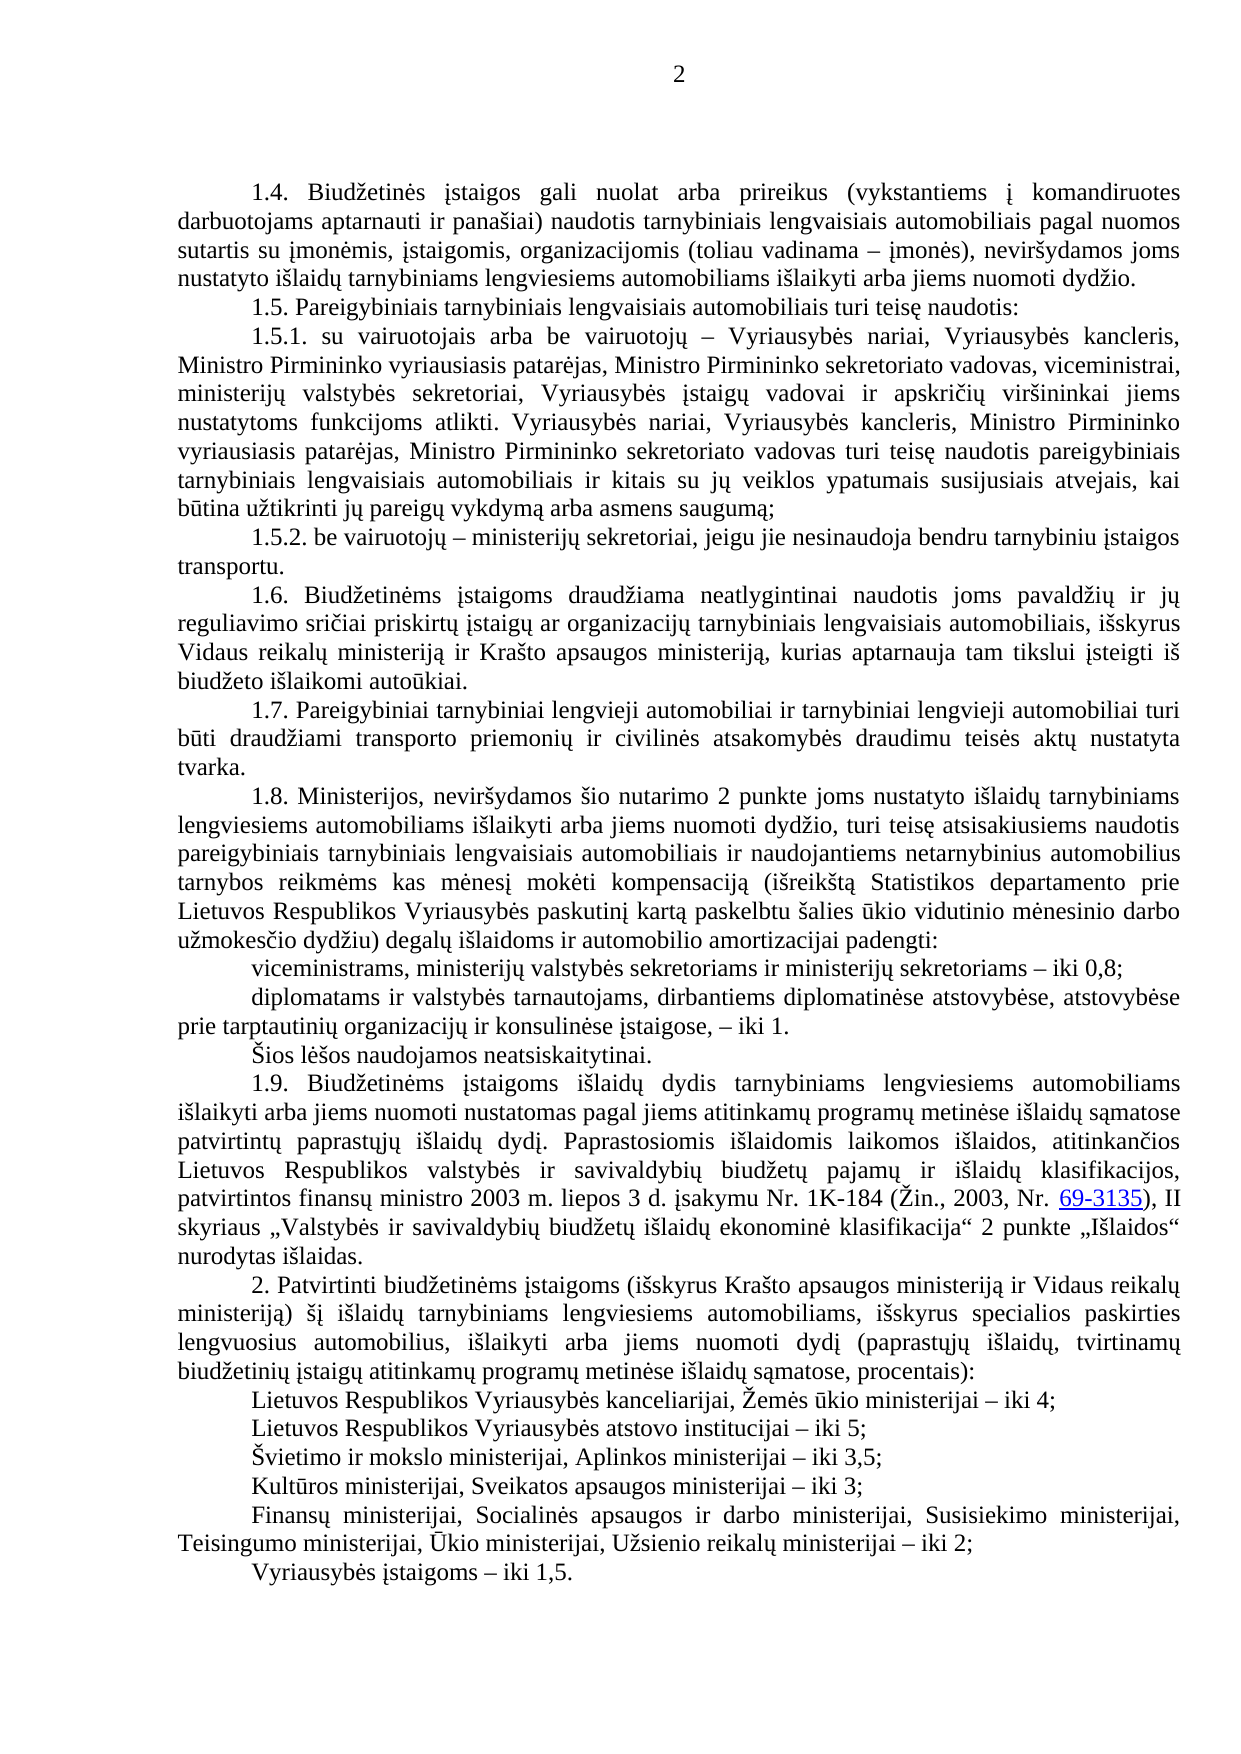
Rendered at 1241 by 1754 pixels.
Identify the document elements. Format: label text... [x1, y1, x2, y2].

text 1.5.2. be vairuotojų – ministerijų sekretoriai, jeigu jie nesinaudoja bendru tarnybiniu įstaigos transportu. [177, 522, 1181, 580]
text 1.5.1. su vairuotojais arba be vairuotojų – Vyriausybės nariai, Vyriausybės kancleris, Ministro Pirmininko vyriausiasis patarėjas, Ministro Pirmininko sekretoriato vadovas, viceministrai, ministerijų valstybės sekretoriai, Vyriausybės įstaigų vadovai ir apskričių viršininkai jiems nustatytoms funkcijoms atlikti. Vyriausybės nariai, Vyriausybės kancleris, Ministro Pirmininko vyriausiasis patarėjas, Ministro Pirmininko sekretoriato vadovas turi teisę naudotis pareigybiniais tarnybiniais lengvaisiais automobiliais ir kitais su jų veiklos ypatumais susijusiais atvejais, kai būtina užtikrinti jų pareigų vykdymą arba asmens saugumą; [177, 321, 1181, 522]
text 1.5. Pareigybiniais tarnybiniais lengvaisiais automobiliais turi teisę naudotis: [177, 292, 1181, 321]
text Lietuvos Respublikos Vyriausybės atstovo institucijai – iki 5; [177, 1413, 1181, 1442]
text diplomatams ir valstybės tarnautojams, dirbantiems diplomatinėse atstovybėse, atstovybėse prie tarptautinių organizacijų ir konsulinėse įstaigose, – iki 1. [177, 982, 1181, 1040]
text 1.9. Biudžetinėms įstaigoms išlaidų dydis tarnybiniams lengviesiems automobiliams išlaikyti arba jiems nuomoti nustatomas pagal jiems atitinkamų programų metinėse išlaidų sąmatose patvirtintų paprastųjų išlaidų dydį. Paprastosiomis išlaidomis laikomos išlaidos, atitinkančios Lietuvos Respublikos valstybės ir savivaldybių biudžetų pajamų ir išlaidų klasifikacijos, patvirtintos finansų ministro 2003 m. liepos 3 d. įsakymu Nr. 1K-184 (Žin., 2003, Nr. 69-3135), II skyriaus „Valstybės ir savivaldybių biudžetų išlaidų ekonominė klasifikacija“ 2 punkte „Išlaidos“ nurodytas išlaidas. [177, 1068, 1181, 1270]
text Švietimo ir mokslo ministerijai, Aplinkos ministerijai – iki 3,5; [177, 1442, 1181, 1471]
text 1.8. Ministerijos, neviršydamos šio nutarimo 2 punkte joms nustatyto išlaidų tarnybiniams lengviesiems automobiliams išlaikyti arba jiems nuomoti dydžio, turi teisę atsisakiusiems naudotis pareigybiniais tarnybiniais lengvaisiais automobiliais ir naudojantiems netarnybinius automobilius tarnybos reikmėms kas mėnesį mokėti kompensaciją (išreikštą Statistikos departamento prie Lietuvos Respublikos Vyriausybės paskutinį kartą paskelbtu šalies ūkio vidutinio mėnesinio darbo užmokesčio dydžiu) degalų išlaidoms ir automobilio amortizacijai padengti: [177, 781, 1181, 953]
text Finansų ministerijai, Socialinės apsaugos ir darbo ministerijai, Susisiekimo ministerijai, Teisingumo ministerijai, Ūkio ministerijai, Užsienio reikalų ministerijai – iki 2; [177, 1500, 1181, 1557]
text 1.7. Pareigybiniai tarnybiniai lengvieji automobiliai ir tarnybiniai lengvieji automobiliai turi būti draudžiami transporto priemonių ir civilinės atsakomybės draudimu teisės aktų nustatyta tvarka. [177, 695, 1181, 781]
text 1.6. Biudžetinėms įstaigoms draudžiama neatlygintinai naudotis joms pavaldžių ir jų reguliavimo sričiai priskirtų įstaigų ar organizacijų tarnybiniais lengvaisiais automobiliais, išskyrus Vidaus reikalų ministeriją ir Krašto apsaugos ministeriją, kurias aptarnauja tam tikslui įsteigti iš biudžeto išlaikomi autoūkiai. [177, 580, 1181, 695]
text viceministrams, ministerijų valstybės sekretoriams ir ministerijų sekretoriams – iki 0,8; [177, 953, 1181, 982]
text Kultūros ministerijai, Sveikatos apsaugos ministerijai – iki 3; [177, 1471, 1181, 1500]
text Šios lėšos naudojamos neatsiskaitytinai. [177, 1040, 1181, 1068]
text 2. Patvirtinti biudžetinėms įstaigoms (išskyrus Krašto apsaugos ministeriją ir Vidaus reikalų ministeriją) šį išlaidų tarnybiniams lengviesiems automobiliams, išskyrus specialios paskirties lengvuosius automobilius, išlaikyti arba jiems nuomoti dydį (paprastųjų išlaidų, tvirtinamų biudžetinių įstaigų atitinkamų programų metinėse išlaidų sąmatose, procentais): [177, 1270, 1181, 1385]
text Lietuvos Respublikos Vyriausybės kanceliarijai, Žemės ūkio ministerijai – iki 4; [177, 1385, 1181, 1413]
text 1.4. Biudžetinės įstaigos gali nuolat arba prireikus (vykstantiems į komandiruotes darbuotojams aptarnauti ir panašiai) naudotis tarnybiniais lengvaisiais automobiliais pagal nuomos sutartis su įmonėmis, įstaigomis, organizacijomis (toliau vadinama – įmonės), neviršydamos joms nustatyto išlaidų tarnybiniams lengviesiems automobiliams išlaikyti arba jiems nuomoti dydžio. [177, 177, 1181, 292]
text Vyriausybės įstaigoms – iki 1,5. [177, 1557, 1181, 1586]
